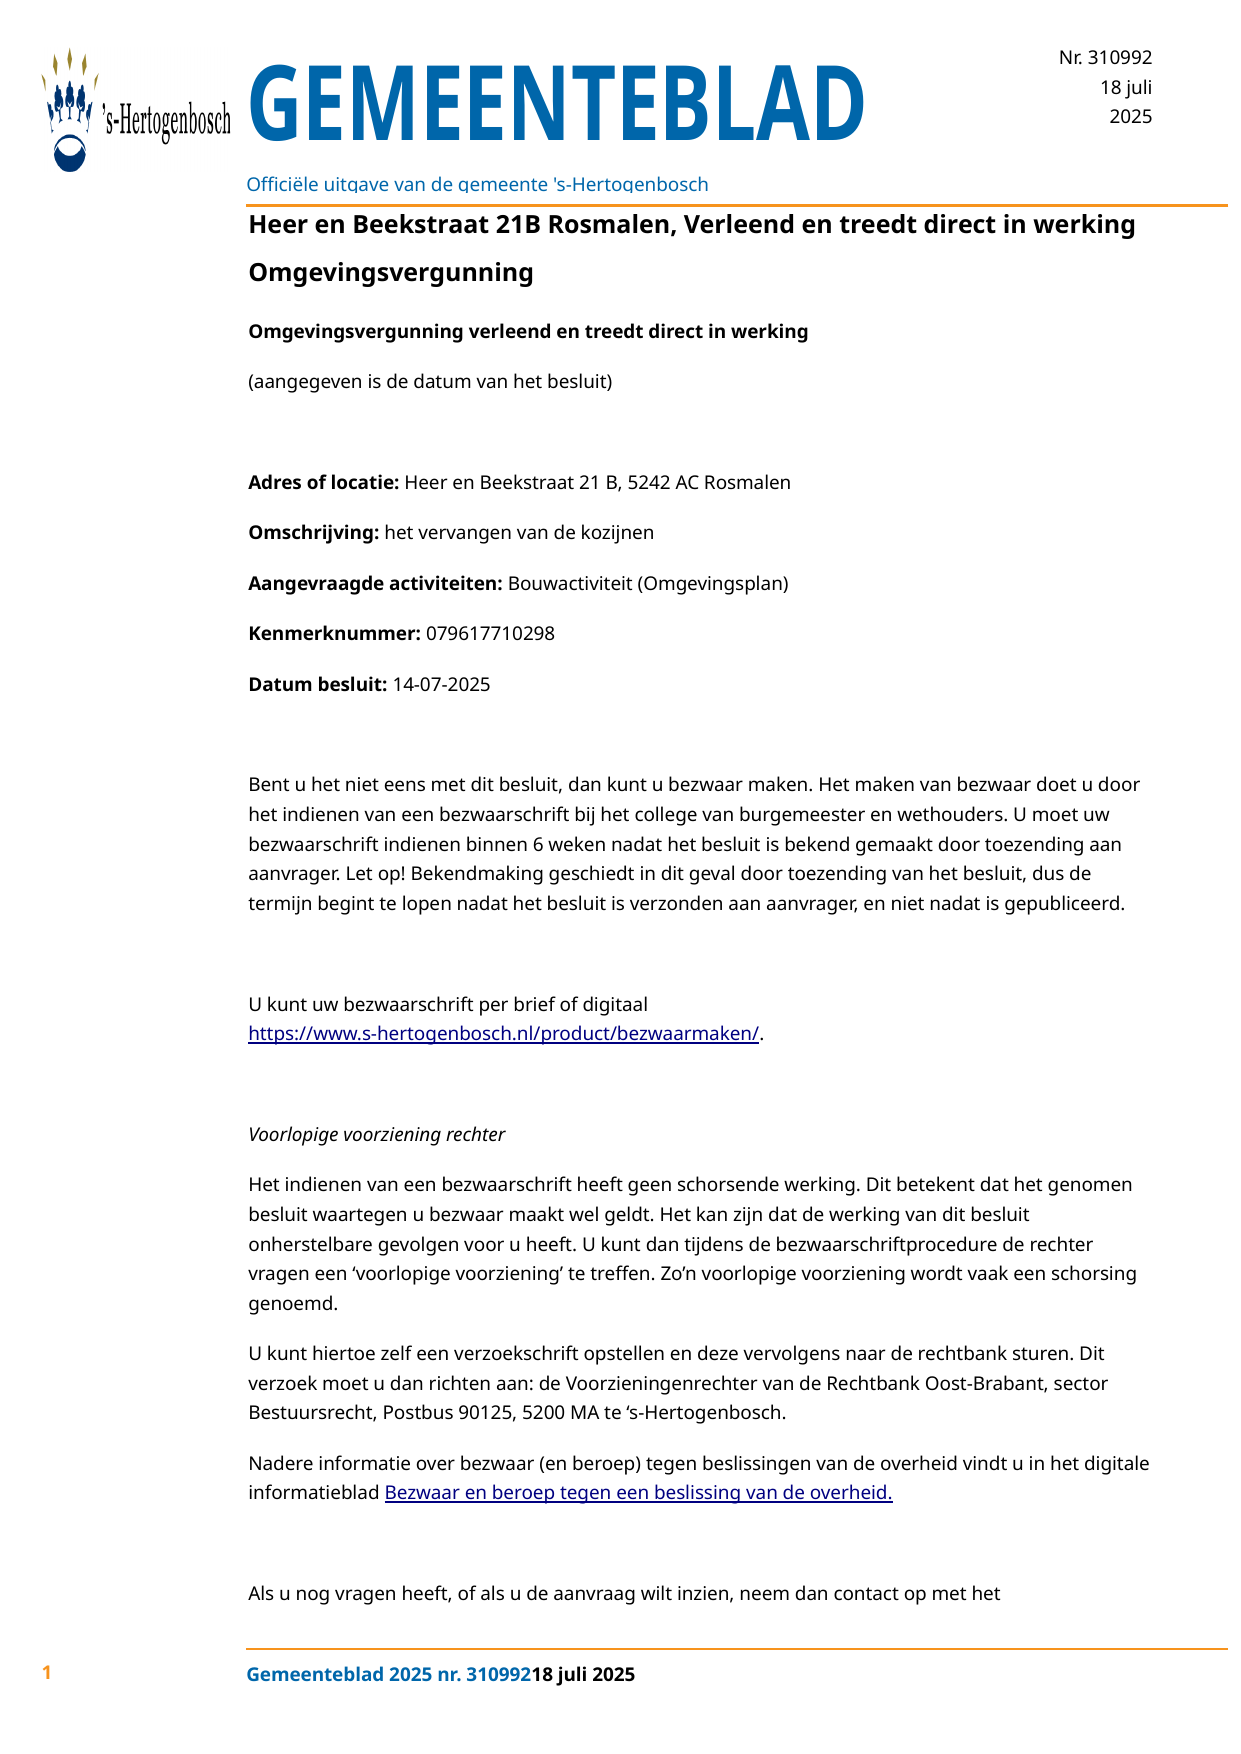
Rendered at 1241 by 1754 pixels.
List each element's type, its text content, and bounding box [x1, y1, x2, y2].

text Voorlopige voorziening rechter [248, 1121, 1152, 1147]
text U kunt hiertoe zelf een verzoekschrift opstellen en deze vervolgens naar de rechtbank sturen. Dit verzoek moet u dan richten aan: de Voorzieningenrechter van de Rechtbank Oost-Brabant, sector Bestuursrecht, Postbus 90125, 5200 MA te ‘s-Hertogenbosch. [248, 1340, 1152, 1425]
text Heer en Beekstraat 21B Rosmalen, Verleend en treedt direct in werking Omgevingsvergunning [248, 207, 1152, 288]
text Adres of locatie: Heer en Beekstraat 21 B, 5242 AC Rosmalen [248, 469, 1152, 495]
text Aangevraagde activiteiten: Bouwactiviteit (Omgevingsplan) [248, 570, 1152, 596]
text Het indienen van een bezwaarschrift heeft geen schorsende werking. Dit betekent dat het genomen besluit waartegen u bezwaar maakt wel geldt. Het kan zijn dat de werking van dit besluit onherstelbare gevolgen voor u heeft. U kunt dan tijdens de bezwaarschriftprocedure de rechter vragen een ‘voorlopige voorziening’ te treffen. Zo’n voorlopige voorziening wordt vaak een schorsing genoemd. [248, 1172, 1152, 1316]
text Omgevingsvergunning verleend en treedt direct in werking [248, 318, 1152, 344]
text (aangegeven is de datum van het besluit) [248, 368, 1152, 394]
text Als u nog vragen heeft, of als u de aanvraag wilt inzien, neem dan contact op met het [248, 1580, 1152, 1606]
text Omschrijving: het vervangen van de kozijnen [248, 519, 1152, 545]
text Datum besluit: 14-07-2025 [248, 671, 1152, 697]
text Kenmerknummer: 079617710298 [248, 620, 1152, 646]
text Bent u het niet eens met dit besluit, dan kunt u bezwaar maken. Het maken van bezwaar doet u door het indienen van een bezwaarschrift bij het college van burgemeester en wethouders. U moet uw bezwaarschrift indienen binnen 6 weken nadat het besluit is bekend gemaakt door toezending aan aanvrager. Let op! Bekendmaking geschiedt in dit geval door toezending van het besluit, dus de termijn begint te lopen nadat het besluit is verzonden aan aanvrager, en niet nadat is gepubliceerd. [248, 772, 1152, 916]
text U kunt uw bezwaarschrift per brief of digitaal https://www.s-hertogenbosch.nl/product/bezwaarmaken/. [248, 991, 1152, 1046]
picture [41, 47, 231, 172]
text Nadere informatie over bezwaar (en beroep) tegen beslissingen van de overheid vindt u in het digitale informatieblad Bezwaar en beroep tegen een beslissing van de overheid. [248, 1450, 1152, 1505]
